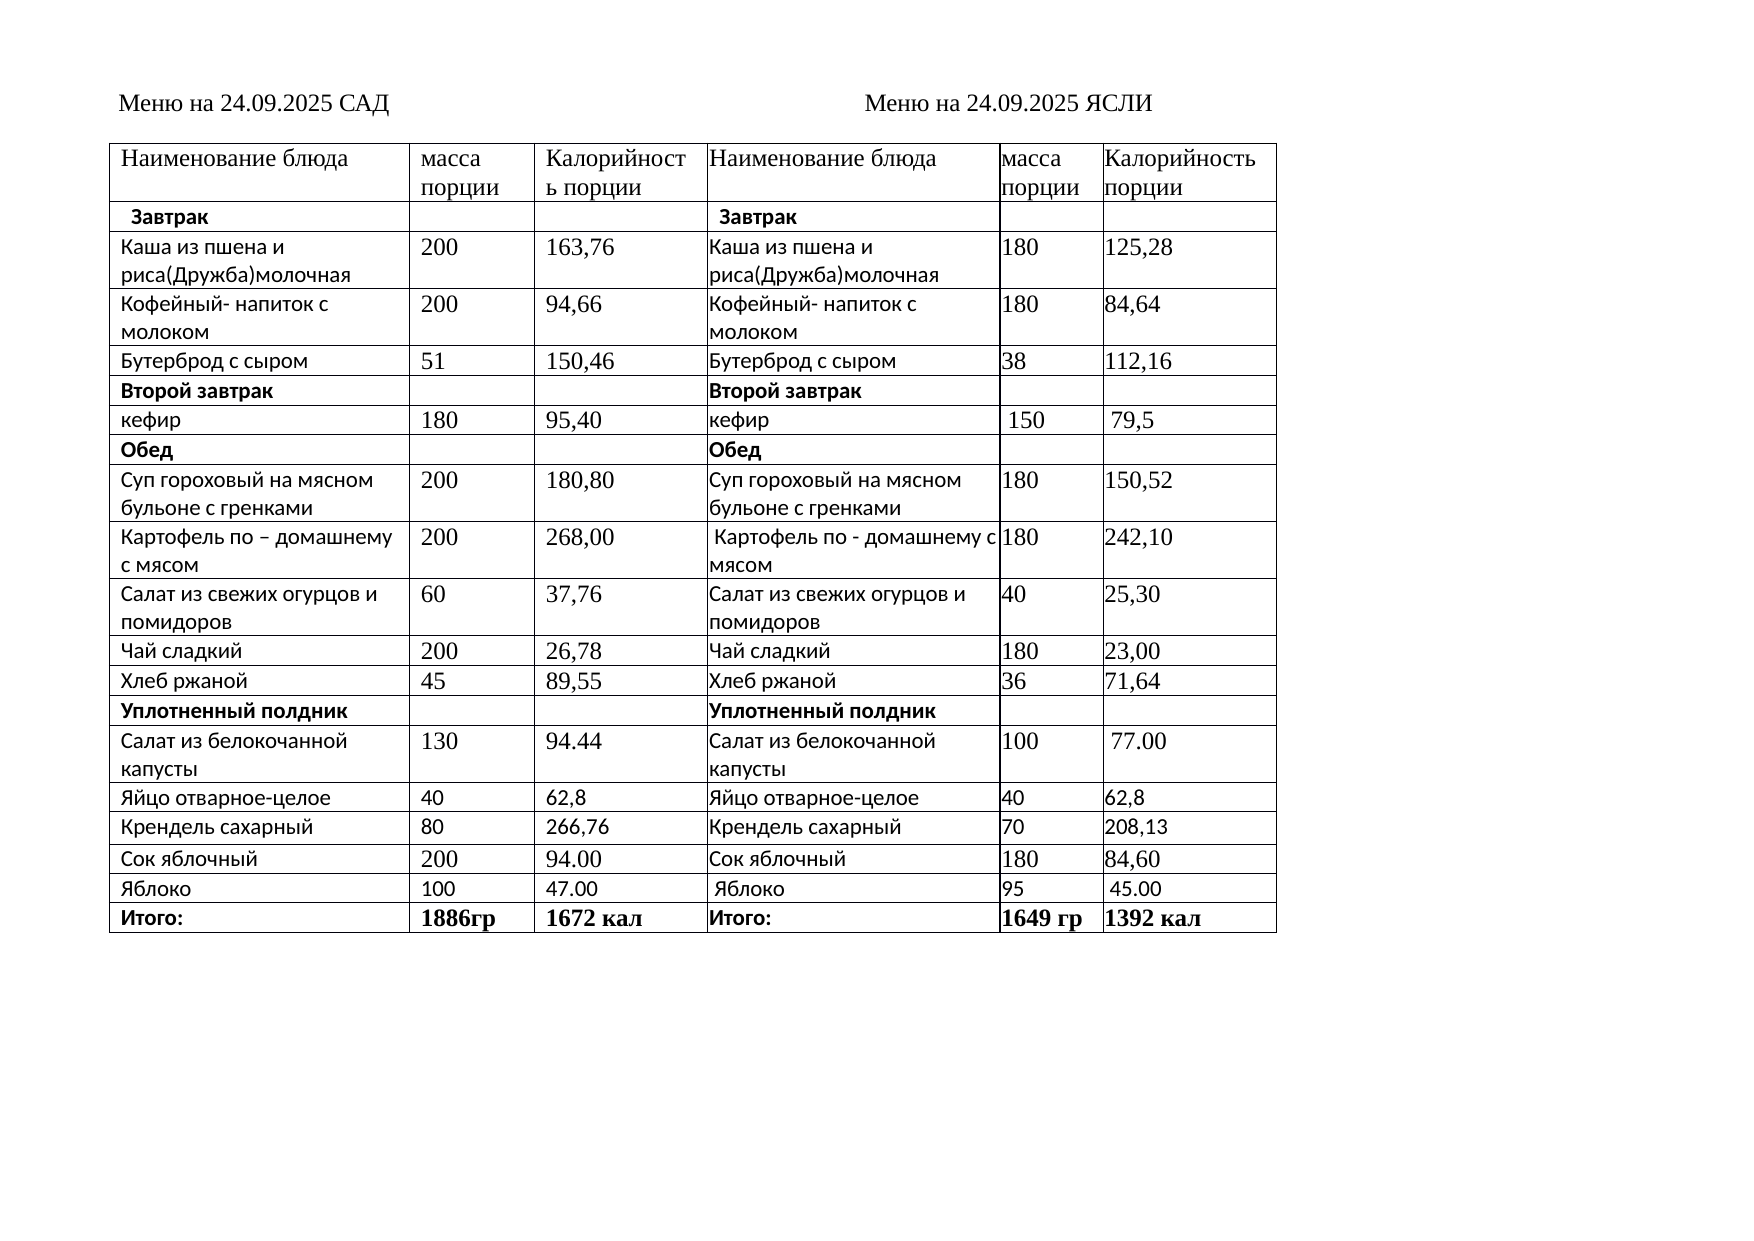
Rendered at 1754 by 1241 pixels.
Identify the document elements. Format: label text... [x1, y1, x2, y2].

table_cell 180 [1001, 845, 1103, 873]
table_cell 40 [1001, 579, 1103, 635]
table_cell Сок яблочный [708, 845, 999, 873]
table_cell 200 [410, 845, 534, 873]
table_cell 180 [410, 406, 534, 434]
table_cell 60 [410, 579, 534, 635]
table_cell Хлеб ржаной [708, 666, 999, 695]
table_cell [1001, 435, 1103, 464]
table_cell Хлеб ржаной [110, 666, 409, 695]
table_cell Салат из белокочанной капусты [110, 726, 409, 782]
table_cell 26,78 [535, 636, 707, 665]
table_cell Каша из пшена и риса(Дружба)молочная [110, 232, 409, 288]
table_cell Бутерброд с сыром [708, 346, 999, 375]
table_cell 100 [1001, 726, 1103, 782]
table_cell 94.00 [535, 845, 707, 873]
table_cell [1104, 202, 1276, 231]
table_cell кефир [110, 406, 409, 434]
table_cell 51 [410, 346, 534, 375]
table_cell 180 [1001, 465, 1103, 521]
table_cell 1886гр [410, 903, 534, 932]
table_cell [1001, 376, 1103, 404]
table_header масса порции [1001, 144, 1103, 201]
table_cell Крендель сахарный [708, 812, 999, 843]
table_cell Картофель по – домашнему с мясом [110, 522, 409, 578]
table_cell [1001, 696, 1103, 725]
table_cell 208,13 [1104, 812, 1276, 843]
table_cell [1104, 696, 1276, 725]
table_cell Итого: [110, 903, 409, 932]
table_cell 112,16 [1104, 346, 1276, 375]
table_cell [410, 435, 534, 464]
table_cell Уплотненный полдник [110, 696, 409, 725]
table_cell Бутерброд с сыром [110, 346, 409, 375]
table_cell 1649 гр [1001, 903, 1103, 932]
table_cell [410, 202, 534, 231]
table_cell Салат из свежих огурцов и помидоров [110, 579, 409, 635]
table_cell 23,00 [1104, 636, 1276, 665]
table_cell Яйцо отварное-целое [110, 783, 409, 811]
table_cell Второй завтрак [708, 376, 999, 404]
table_cell Уплотненный полдник [708, 696, 999, 725]
table_cell 180 [1001, 232, 1103, 288]
table_cell Итого: [708, 903, 999, 932]
table_cell Кофейный- напиток с молоком [708, 289, 999, 345]
table_header масса порции [410, 144, 534, 201]
table_cell 200 [410, 636, 534, 665]
table_cell Второй завтрак [110, 376, 409, 404]
table_cell 45 [410, 666, 534, 695]
table_cell [410, 376, 534, 404]
table_header Калорийность порции [1104, 144, 1276, 201]
table_cell [1104, 435, 1276, 464]
table_cell 125,28 [1104, 232, 1276, 288]
table_cell 40 [1001, 783, 1103, 811]
table_header Наименование блюда [708, 144, 999, 201]
table_cell 94,66 [535, 289, 707, 345]
table_cell Салат из белокочанной капусты [708, 726, 999, 782]
table_cell Суп гороховый на мясном бульоне с гренками [110, 465, 409, 521]
table_cell 40 [410, 783, 534, 811]
table_cell 89,55 [535, 666, 707, 695]
table_cell [1104, 376, 1276, 404]
table_cell 266,76 [535, 812, 707, 843]
table_cell 84,60 [1104, 845, 1276, 873]
table_cell 150 [1001, 406, 1103, 434]
table_header Калорийность порции [535, 144, 707, 201]
table_cell 62,8 [1104, 783, 1276, 811]
table_cell Яблоко [708, 874, 999, 902]
table_cell 150,52 [1104, 465, 1276, 521]
table_cell [410, 696, 534, 725]
table_cell 268,00 [535, 522, 707, 578]
table_cell 200 [410, 522, 534, 578]
table_cell 79,5 [1104, 406, 1276, 434]
table_cell Завтрак [110, 202, 409, 231]
table_cell Яблоко [110, 874, 409, 902]
table_cell 1672 кал [535, 903, 707, 932]
table_cell 1392 кал [1104, 903, 1276, 932]
table_cell Завтрак [708, 202, 999, 231]
table_cell 200 [410, 289, 534, 345]
table_cell [535, 696, 707, 725]
table_cell Картофель по - домашнему с мясом [708, 522, 999, 578]
table_cell Обед [708, 435, 999, 464]
table_cell [535, 202, 707, 231]
table_cell 80 [410, 812, 534, 843]
table_cell 95,40 [535, 406, 707, 434]
table_cell Чай сладкий [708, 636, 999, 665]
table_cell 84,64 [1104, 289, 1276, 345]
table_cell 62,8 [535, 783, 707, 811]
table_cell Суп гороховый на мясном бульоне с гренками [708, 465, 999, 521]
table_cell [535, 435, 707, 464]
table_cell 25,30 [1104, 579, 1276, 635]
table_cell 150,46 [535, 346, 707, 375]
table_cell 38 [1001, 346, 1103, 375]
table_cell [1001, 202, 1103, 231]
table_cell Салат из свежих огурцов и помидоров [708, 579, 999, 635]
table_cell 77.00 [1104, 726, 1276, 782]
table_cell Яйцо отварное-целое [708, 783, 999, 811]
table_cell 242,10 [1104, 522, 1276, 578]
text Меню на 24.09.2025 САД Меню на 24.09.2025 ЯСЛИ [118, 88, 1636, 117]
table_cell 94.44 [535, 726, 707, 782]
table_cell 70 [1001, 812, 1103, 843]
table_cell 36 [1001, 666, 1103, 695]
table_cell 100 [410, 874, 534, 902]
table_cell Кофейный- напиток с молоком [110, 289, 409, 345]
table_cell 163,76 [535, 232, 707, 288]
table_cell Чай сладкий [110, 636, 409, 665]
table_cell 180 [1001, 522, 1103, 578]
table_cell 95 [1001, 874, 1103, 902]
table_cell 37,76 [535, 579, 707, 635]
table_cell 180,80 [535, 465, 707, 521]
table_cell 200 [410, 465, 534, 521]
table_cell Обед [110, 435, 409, 464]
table_header Наименование блюда [110, 144, 409, 201]
table_cell [535, 376, 707, 404]
table_cell 130 [410, 726, 534, 782]
table_cell 45.00 [1104, 874, 1276, 902]
table_cell Каша из пшена и риса(Дружба)молочная [708, 232, 999, 288]
table_cell Сок яблочный [110, 845, 409, 873]
table_cell 71,64 [1104, 666, 1276, 695]
table_cell кефир [708, 406, 999, 434]
table_cell Крендель сахарный [110, 812, 409, 843]
table_cell 180 [1001, 636, 1103, 665]
table_cell 200 [410, 232, 534, 288]
table_cell 180 [1001, 289, 1103, 345]
table_cell 47.00 [535, 874, 707, 902]
